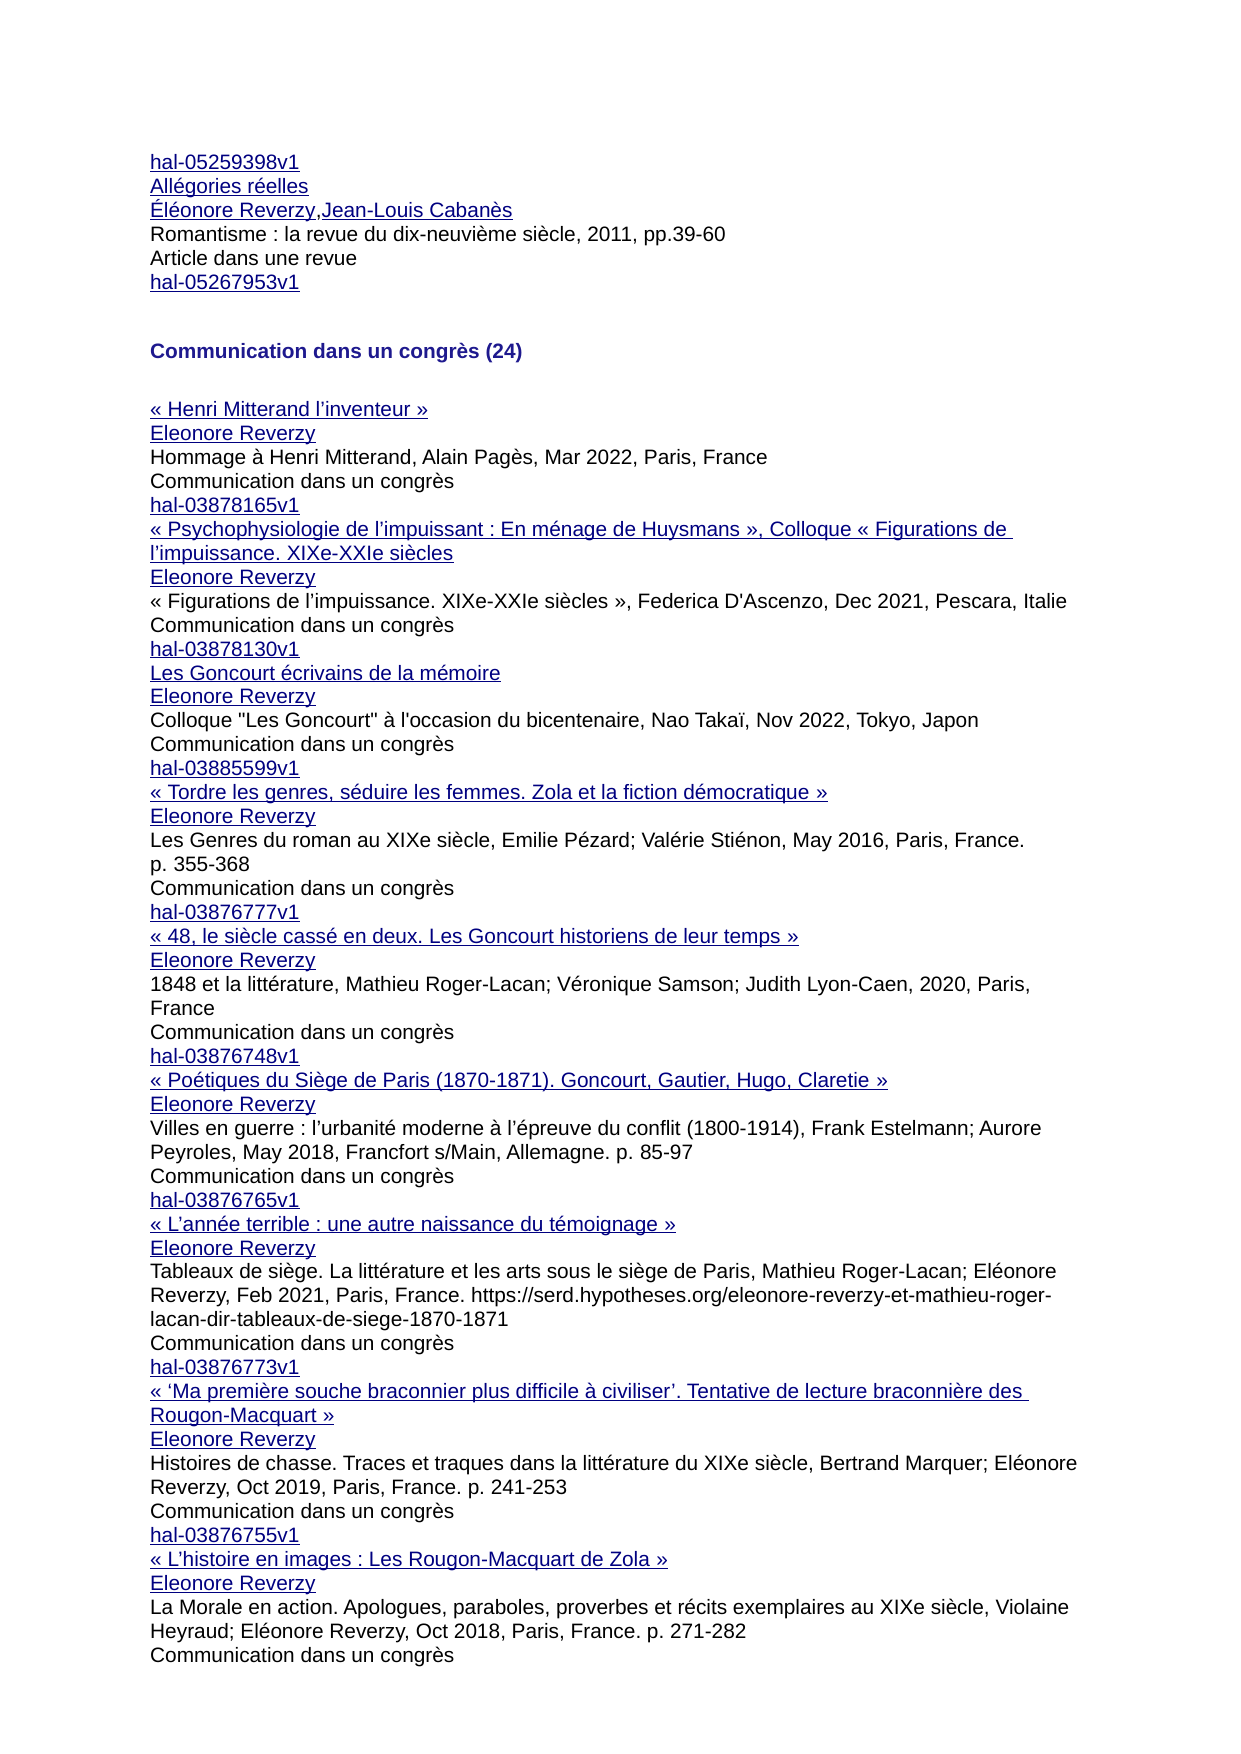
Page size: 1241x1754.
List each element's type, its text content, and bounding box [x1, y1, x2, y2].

subtitle Communication dans un congrès (24) [150, 338, 1090, 362]
table_header « Henri Mitterand l’inventeur » Eleonore Reverzy Hommage à Henri Mitterand, Alain Pagès, Mar 2022, Paris, France Communication dans un congrès hal-03878165v1 [150, 397, 1090, 517]
table_cell « Poétiques du Siège de Paris (1870-1871). Goncourt, Gautier, Hugo, Claretie » Eleonore Reverzy Villes en guerre : l’urbanité moderne à l’épreuve du conflit (1800-1914), Frank Estelmann; Aurore Peyroles, May 2018, Francfort s/Main, Allemagne. p. 85-97 Communication dans un congrès hal-03876765v1 [150, 1068, 1090, 1211]
table_cell « L’histoire en images : Les Rougon-Macquart de Zola » Eleonore Reverzy La Morale en action. Apologues, paraboles, proverbes et récits exemplaires au XIXe siècle, Violaine Heyraud; Eléonore Reverzy, Oct 2018, Paris, France. p. 271-282 Communication dans un congrès [150, 1547, 1090, 1667]
table_cell Les Goncourt écrivains de la mémoire Eleonore Reverzy Colloque "Les Goncourt" à l'occasion du bicentenaire, Nao Takaï, Nov 2022, Tokyo, Japon Communication dans un congrès hal-03885599v1 [150, 660, 1090, 780]
table_cell « Tordre les genres, séduire les femmes. Zola et la fiction démocratique » Eleonore Reverzy Les Genres du roman au XIXe siècle, Emilie Pézard; Valérie Stiénon, May 2016, Paris, France. p. 355-368 Communication dans un congrès hal-03876777v1 [150, 780, 1090, 924]
table_cell « 48, le siècle cassé en deux. Les Goncourt historiens de leur temps » Eleonore Reverzy 1848 et la littérature, Mathieu Roger-Lacan; Véronique Samson; Judith Lyon-Caen, 2020, Paris, France Communication dans un congrès hal-03876748v1 [150, 924, 1090, 1068]
table_cell « ‘Ma première souche braconnier plus difficile à civiliser’. Tentative de lecture braconnière des Rougon-Macquart » Eleonore Reverzy Histoires de chasse. Traces et traques dans la littérature du XIXe siècle, Bertrand Marquer; Eléonore Reverzy, Oct 2019, Paris, France. p. 241-253 Communication dans un congrès hal-03876755v1 [150, 1379, 1090, 1547]
table_cell « L’année terrible : une autre naissance du témoignage » Eleonore Reverzy Tableaux de siège. La littérature et les arts sous le siège de Paris, Mathieu Roger-Lacan; Eléonore Reverzy, Feb 2021, Paris, France. https://serd.hypotheses.org/eleonore-reverzy-et-mathieu-roger-lacan-dir-tableaux-de-siege-1870-1871 Communication dans un congrès hal-03876773v1 [150, 1211, 1090, 1379]
table_cell Allégories réelles Éléonore Reverzy,Jean-Louis Cabanès Romantisme : la revue du dix-neuvième siècle, 2011, pp.39-60 Article dans une revue hal-05267953v1 [150, 174, 1090, 294]
table_cell hal-05259398v1 [150, 150, 1090, 174]
table_cell « Psychophysiologie de l’impuissant : En ménage de Huysmans », Colloque « Figurations de l’impuissance. XIXe-XXIe siècles Eleonore Reverzy « Figurations de l’impuissance. XIXe-XXIe siècles », Federica D'Ascenzo, Dec 2021, Pescara, Italie Communication dans un congrès hal-03878130v1 [150, 517, 1090, 660]
